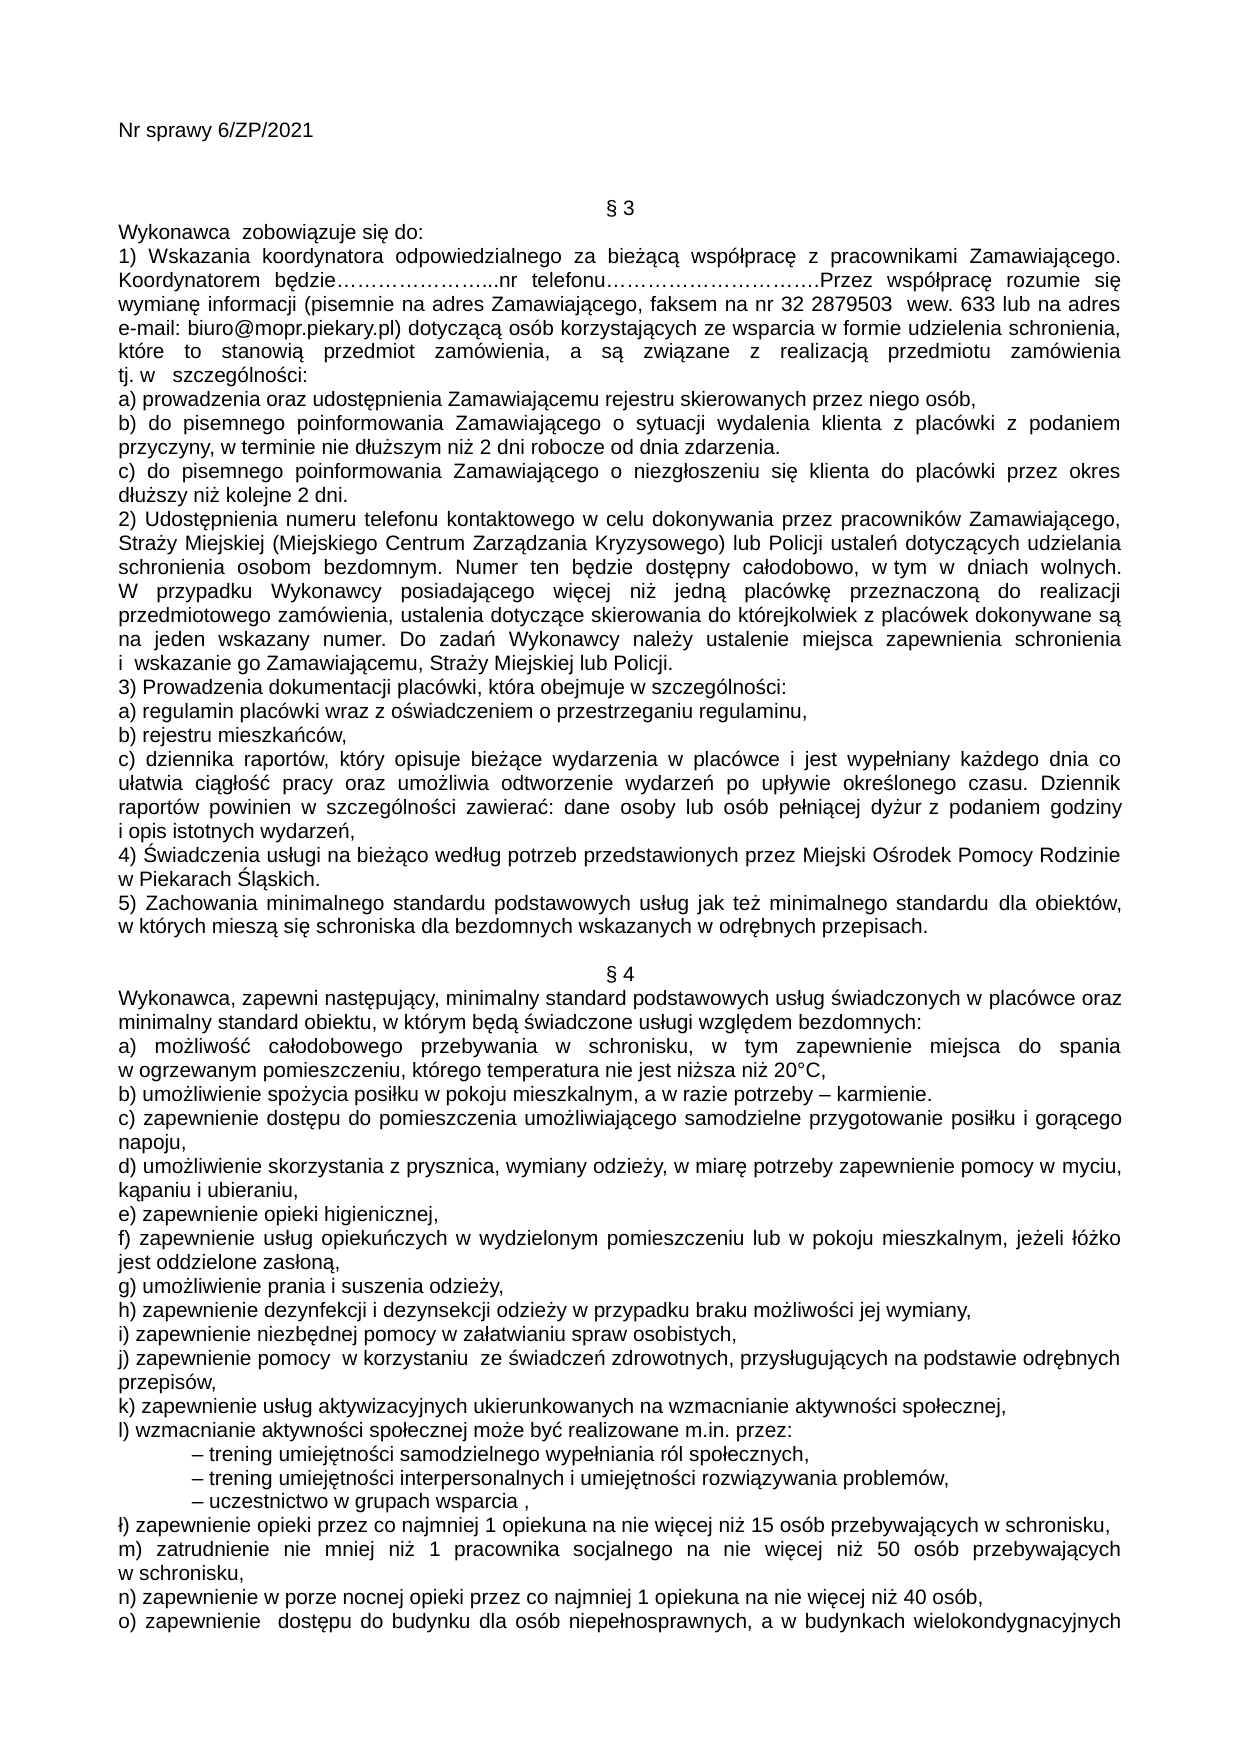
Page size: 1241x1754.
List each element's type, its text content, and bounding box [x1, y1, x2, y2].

text Wykonawca zobowiązuje się do: [118, 219, 1122, 243]
text 5) Zachowania minimalnego standardu podstawowych usług jak też minimalnego standardu dla obiektów, w których mieszą się schroniska dla bezdomnych wskazanych w odrębnych przepisach. [118, 890, 1122, 938]
text a) prowadzenia oraz udostępnienia Zamawiającemu rejestru skierowanych przez niego osób, [118, 387, 1122, 411]
text c) do pisemnego poinformowania Zamawiającego o niezgłoszeniu się klienta do placówki przez okres dłuższy niż kolejne 2 dni. [118, 459, 1122, 507]
text e) zapewnienie opieki higienicznej, [118, 1202, 1122, 1226]
text – uczestnictwo w grupach wsparcia , [192, 1489, 1122, 1513]
text ł) zapewnienie opieki przez co najmniej 1 opiekuna na nie więcej niż 15 osób przebywających w schronisku, [118, 1513, 1122, 1537]
text § 4 [118, 962, 1122, 986]
text 2) Udostępnienia numeru telefonu kontaktowego w celu dokonywania przez pracowników Zamawiającego, Straży Miejskiej (Miejskiego Centrum Zarządzania Kryzysowego) lub Policji ustaleń dotyczących udzielania schronienia osobom bezdomnym. Numer ten będzie dostępny całodobowo, w tym w dniach wolnych. W przypadku Wykonawcy posiadającego więcej niż jedną placówkę przeznaczoną do realizacji przedmiotowego zamówienia, ustalenia dotyczące skierowania do którejkolwiek z placówek dokonywane są na jeden wskazany numer. Do zadań Wykonawcy należy ustalenie miejsca zapewnienia schronienia i wskazanie go Zamawiającemu, Straży Miejskiej lub Policji. [118, 507, 1122, 675]
text m) zatrudnienie nie mniej niż 1 pracownika socjalnego na nie więcej niż 50 osób przebywających w schronisku, [118, 1537, 1122, 1585]
text o) zapewnienie dostępu do budynku dla osób niepełnosprawnych, a w budynkach wielokondygnacyjnych [118, 1609, 1122, 1633]
text b) rejestru mieszkańców, [118, 723, 1122, 747]
text l) wzmacnianie aktywności społecznej może być realizowane m.in. przez: [118, 1417, 1122, 1441]
text Wykonawca, zapewni następujący, minimalny standard podstawowych usług świadczonych w placówce oraz minimalny standard obiektu, w którym będą świadczone usługi względem bezdomnych: [118, 986, 1122, 1034]
text n) zapewnienie w porze nocnej opieki przez co najmniej 1 opiekuna na nie więcej niż 40 osób, [118, 1585, 1122, 1609]
text 4) Świadczenia usługi na bieżąco według potrzeb przedstawionych przez Miejski Ośrodek Pomocy Rodzinie w Piekarach Śląskich. [118, 842, 1122, 890]
text 3) Prowadzenia dokumentacji placówki, która obejmuje w szczególności: [118, 675, 1122, 699]
text k) zapewnienie usług aktywizacyjnych ukierunkowanych na wzmacnianie aktywności społecznej, [118, 1393, 1122, 1417]
text 1) Wskazania koordynatora odpowiedzialnego za bieżącą współpracę z pracownikami Zamawiającego. Koordynatorem będzie…………………...nr telefonu………………………….Przez współpracę rozumie się wymianę informacji (pisemnie na adres Zamawiającego, faksem na nr 32 2879503 wew. 633 lub na adres e-mail: biuro@mopr.piekary.pl) dotyczącą osób korzystających ze wsparcia w formie udzielenia schronienia, które to stanowią przedmiot zamówienia, a są związane z realizacją przedmiotu zamówienia tj. w szczególności: [118, 243, 1122, 387]
text i) zapewnienie niezbędnej pomocy w załatwianiu spraw osobistych, [118, 1322, 1122, 1346]
text a) możliwość całodobowego przebywania w schronisku, w tym zapewnienie miejsca do spania w ogrzewanym pomieszczeniu, którego temperatura nie jest niższa niż 20°C, [118, 1034, 1122, 1082]
text d) umożliwienie skorzystania z prysznica, wymiany odzieży, w miarę potrzeby zapewnienie pomocy w myciu, kąpaniu i ubieraniu, [118, 1154, 1122, 1202]
text c) dziennika raportów, który opisuje bieżące wydarzenia w placówce i jest wypełniany każdego dnia co ułatwia ciągłość pracy oraz umożliwia odtworzenie wydarzeń po upływie określonego czasu. Dziennik raportów powinien w szczególności zawierać: dane osoby lub osób pełniącej dyżur z podaniem godziny i opis istotnych wydarzeń, [118, 747, 1122, 842]
text f) zapewnienie usług opiekuńczych w wydzielonym pomieszczeniu lub w pokoju mieszkalnym, jeżeli łóżko jest oddzielone zasłoną, [118, 1226, 1122, 1274]
text § 3 [118, 196, 1122, 219]
text h) zapewnienie dezynfekcji i dezynsekcji odzieży w przypadku braku możliwości jej wymiany, [118, 1298, 1122, 1322]
text – trening umiejętności samodzielnego wypełniania ról społecznych, [192, 1441, 1122, 1465]
text – trening umiejętności interpersonalnych i umiejętności rozwiązywania problemów, [192, 1465, 1122, 1489]
text a) regulamin placówki wraz z oświadczeniem o przestrzeganiu regulaminu, [118, 699, 1122, 723]
text b) do pisemnego poinformowania Zamawiającego o sytuacji wydalenia klienta z placówki z podaniem przyczyny, w terminie nie dłuższym niż 2 dni robocze od dnia zdarzenia. [118, 411, 1122, 459]
text b) umożliwienie spożycia posiłku w pokoju mieszkalnym, a w razie potrzeby – karmienie. [118, 1082, 1122, 1106]
text g) umożliwienie prania i suszenia odzieży, [118, 1274, 1122, 1298]
text j) zapewnienie pomocy w korzystaniu ze świadczeń zdrowotnych, przysługujących na podstawie odrębnych przepisów, [118, 1346, 1122, 1393]
text c) zapewnienie dostępu do pomieszczenia umożliwiającego samodzielne przygotowanie posiłku i gorącego napoju, [118, 1106, 1122, 1154]
